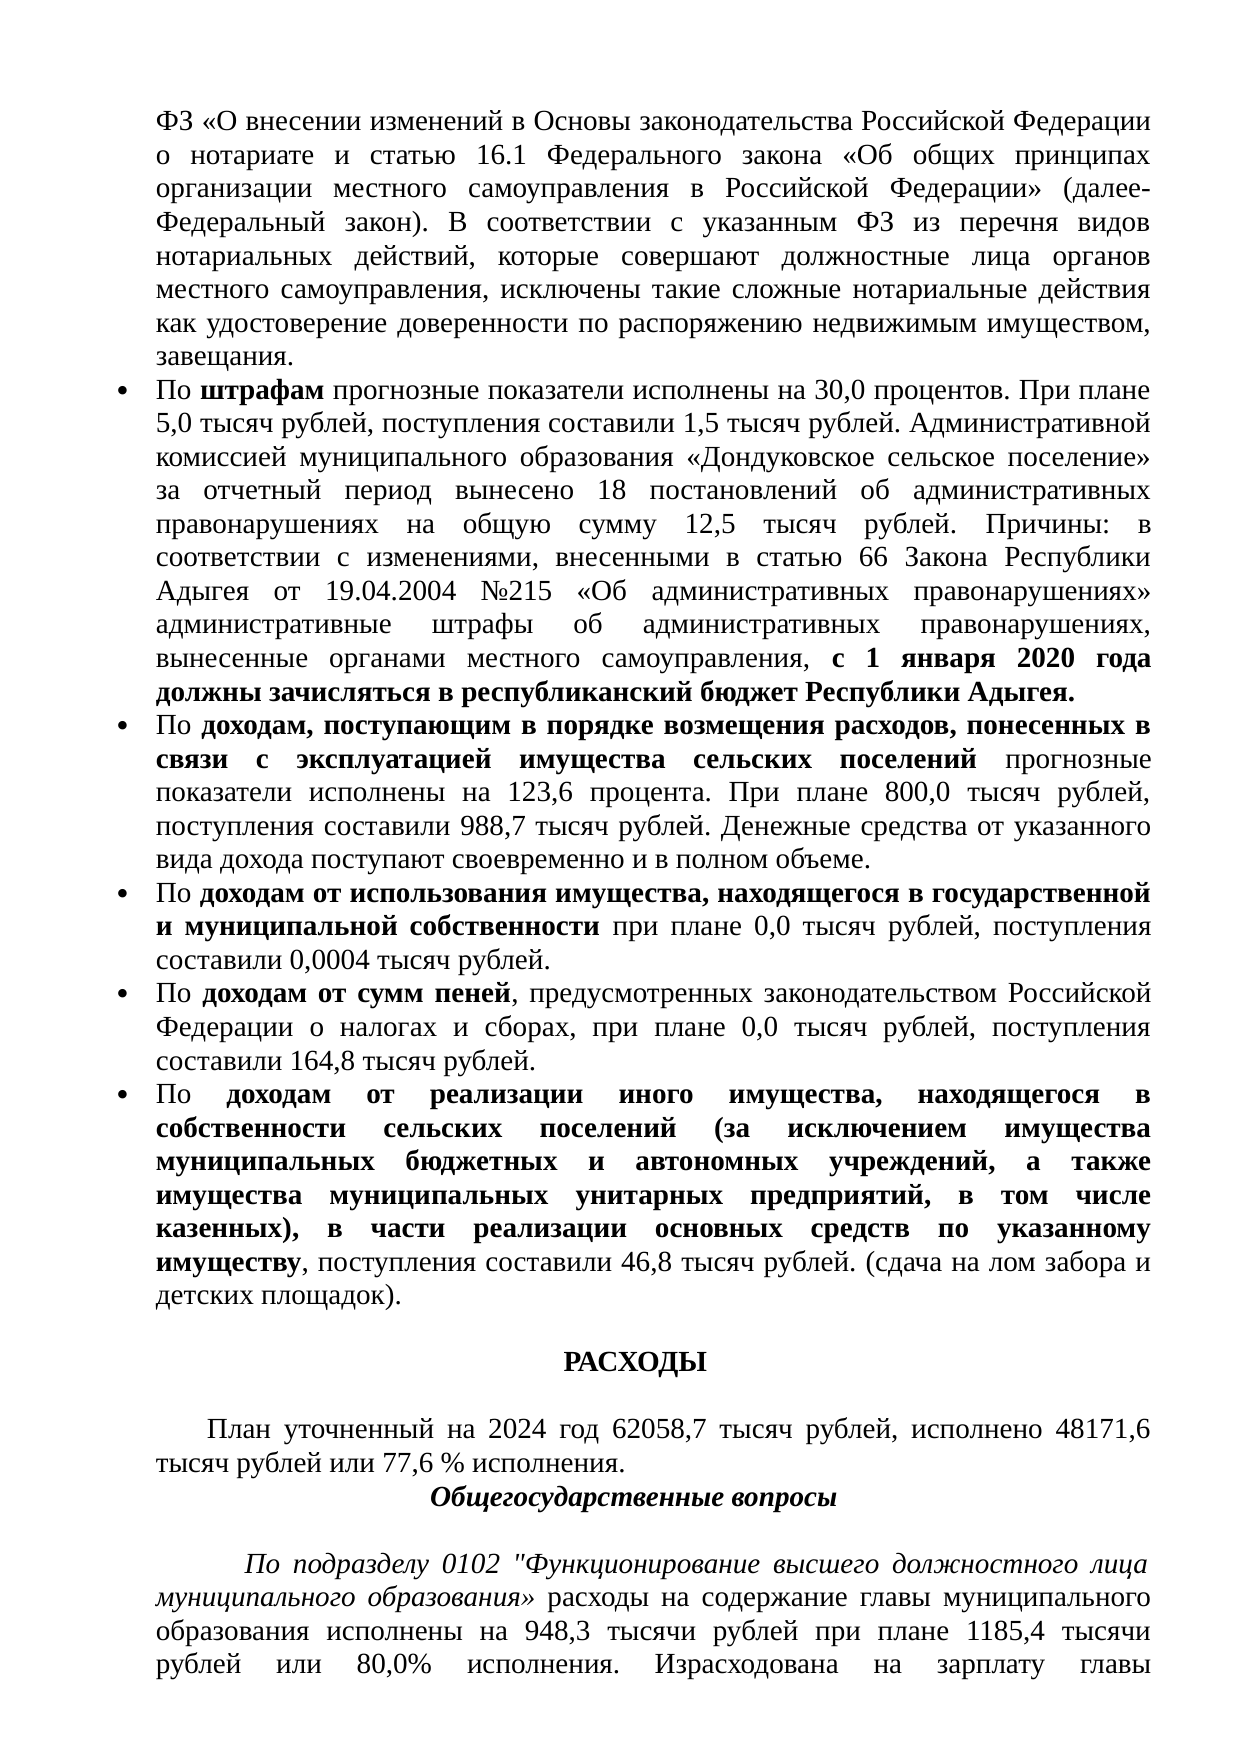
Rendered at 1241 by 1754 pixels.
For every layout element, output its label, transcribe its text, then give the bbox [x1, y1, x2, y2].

list По доходам от сумм пеней, предусмотренных законодательством Российской Федерации о налогах и сборах, при плане 0,0 тысяч рублей, поступления составили 164,8 тысяч рублей. [118, 976, 1152, 1076]
text План уточненный на 2024 год 62058,7 тысяч рублей, исполнено 48171,6 тысяч рублей или 77,6 % исполнения. [156, 1412, 1152, 1479]
text По подразделу 0102 "Функционирование высшего должностного лица муниципального образования» расходы на содержание главы муниципального образования исполнены на 948,3 тысячи рублей при плане 1185,4 тысячи рублей или 80,0% исполнения. Израсходована на зарплату главы [156, 1546, 1152, 1680]
list По доходам от использования имущества, находящегося в государственной и муниципальной собственности при плане 0,0 тысяч рублей, поступления составили 0,0004 тысяч рублей. [118, 875, 1152, 976]
text Общегосударственные вопросы [118, 1479, 1152, 1512]
list По доходам от реализации иного имущества, находящегося в собственности сельских поселений (за исключением имущества муниципальных бюджетных и автономных учреждений, а также имущества муниципальных унитарных предприятий, в том числе казенных), в части реализации основных средств по указанному имуществу, поступления составили 46,8 тысяч рублей. (сдача на лом забора и детских площадок). [118, 1076, 1152, 1311]
text РАСХОДЫ [118, 1344, 1152, 1378]
list По доходам, поступающим в порядке возмещения расходов, понесенных в связи с эксплуатацией имущества сельских поселений прогнозные показатели исполнены на 123,6 процента. При плане 800,0 тысяч рублей, поступления составили 988,7 тысяч рублей. Денежные средства от указанного вида дохода поступают своевременно и в полном объеме. [118, 707, 1152, 875]
list По штрафам прогнозные показатели исполнены на 30,0 процентов. При плане 5,0 тысяч рублей, поступления составили 1,5 тысяч рублей. Административной комиссией муниципального образования «Дондуковское сельское поселение» за отчетный период вынесено 18 постановлений об административных правонарушениях на общую сумму 12,5 тысяч рублей. Причины: в соответствии с изменениями, внесенными в статью 66 Закона Республики Адыгея от 19.04.2004 №215 «Об административных правонарушениях» административные штрафы об административных правонарушениях, вынесенные органами местного самоуправления, с 1 января 2020 года должны зачисляться в республиканский бюджет Республики Адыгея. [118, 372, 1152, 707]
list ФЗ «О внесении изменений в Основы законодательства Российской Федерации о нотариате и статью 16.1 Федерального закона «Об общих принципах организации местного самоуправления в Российской Федерации» (далее- Федеральный закон). В соответствии с указанным ФЗ из перечня видов нотариальных действий, которые совершают должностные лица органов местного самоуправления, исключены такие сложные нотариальные действия как удостоверение доверенности по распоряжению недвижимым имуществом, завещания. [118, 103, 1152, 372]
